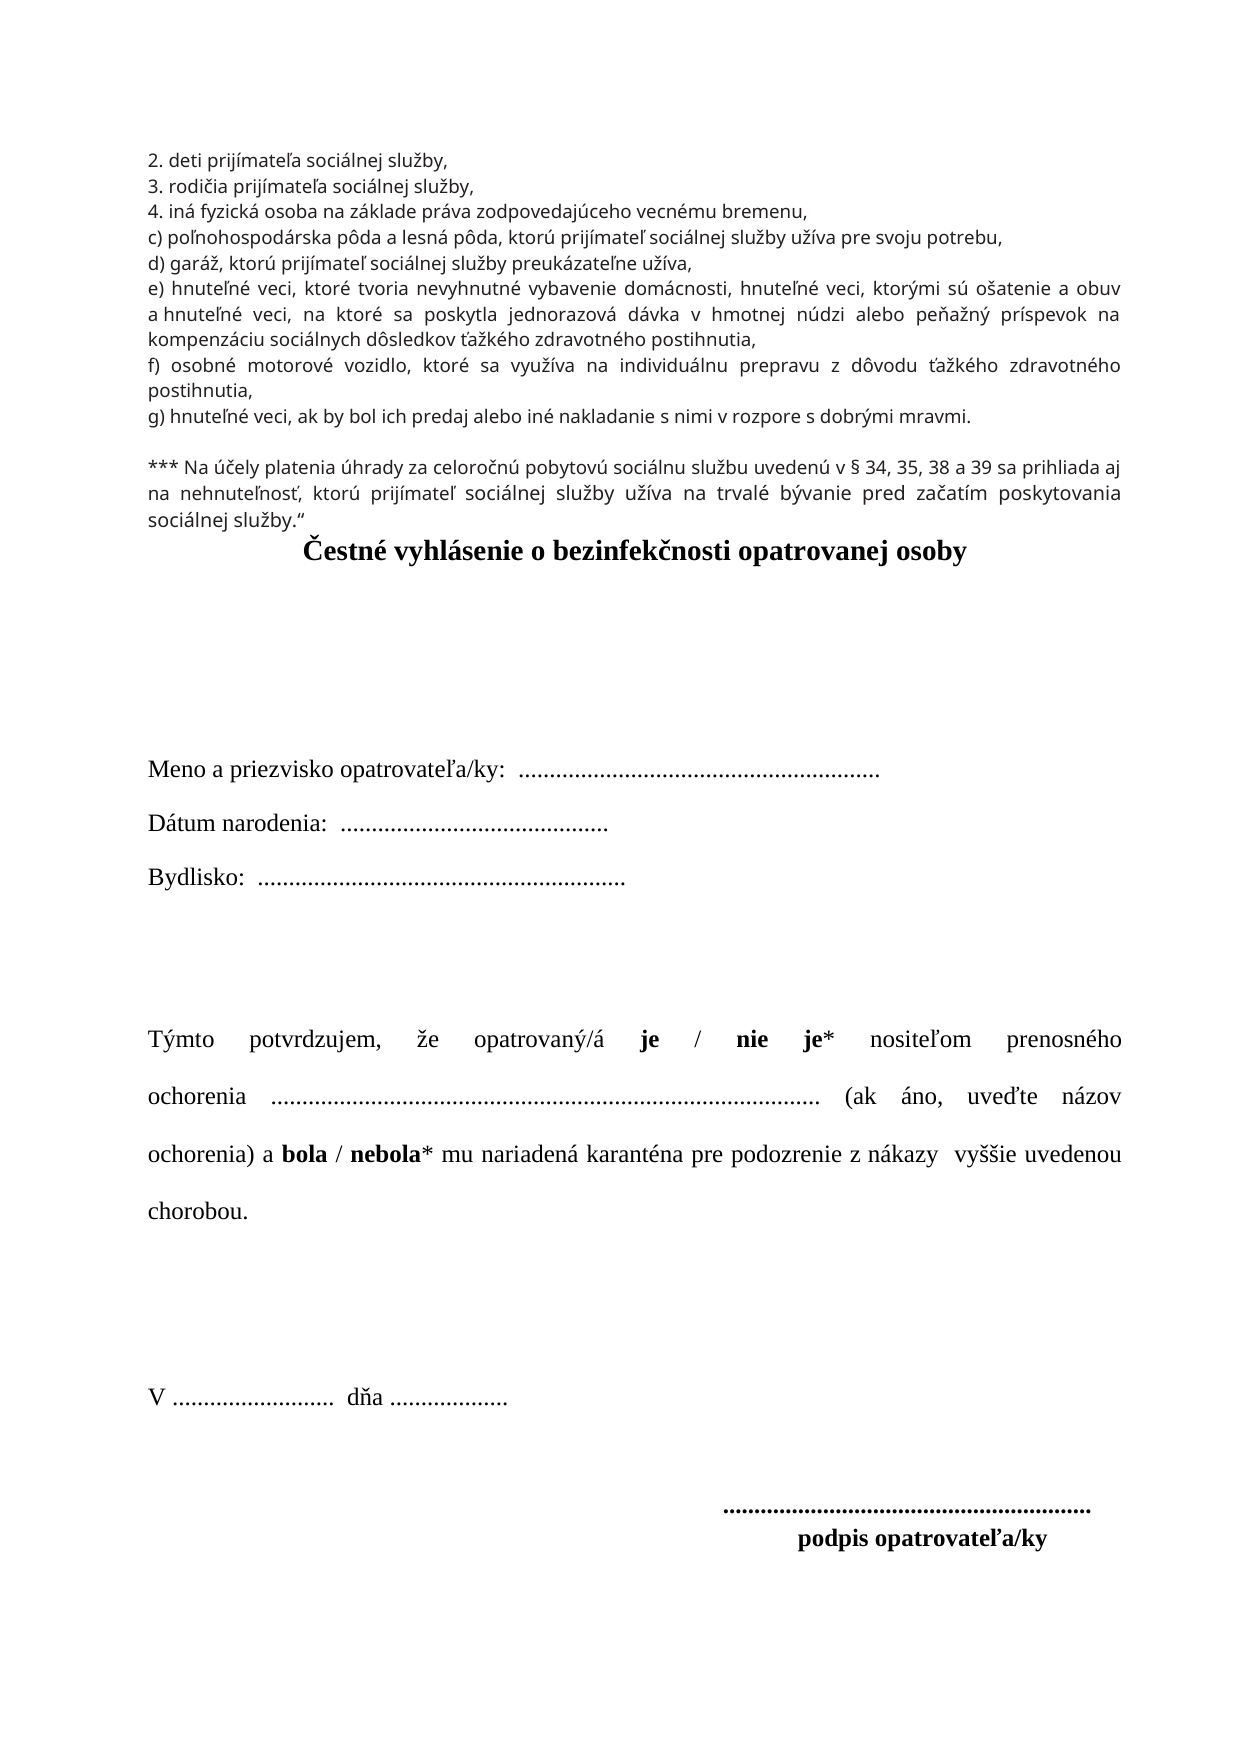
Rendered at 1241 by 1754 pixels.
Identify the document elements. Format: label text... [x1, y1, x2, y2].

text Bydlisko: ........................................................... [148, 862, 1122, 891]
text 3. rodičia prijímateľa sociálnej služby, [148, 173, 1122, 199]
text Meno a priezvisko opatrovateľa/ky: .......................................................... [148, 754, 1122, 783]
text podpis opatrovateľa/ky [148, 1523, 1122, 1552]
text Týmto potvrdzujem, že opatrovaný/á je / nie je* nositeľom prenosného ochorenia ........................................................................................ (ak áno, uveďte názov ochorenia) a bola / nebola* mu nariadená karanténa pre podozrenie z nákazy vyššie uvedenou chorobou. [148, 1024, 1122, 1225]
text *** Na účely platenia úhrady za celoročnú pobytovú sociálnu službu uvedenú v § 34, 35, 38 a 39 sa prihliada aj na nehnuteľnosť, ktorú prijímateľ sociálnej služby užíva na trvalé bývanie pred začatím poskytovania sociálnej služby.“ [148, 454, 1122, 533]
text ........................................................... [148, 1490, 1122, 1519]
text Čestné vyhlásenie o bezinfekčnosti opatrovanej osoby [148, 533, 1122, 567]
text Dátum narodenia: ........................................... [148, 808, 1122, 837]
text c) poľnohospodárska pôda a lesná pôda, ktorú prijímateľ sociálnej služby užíva pre svoju potrebu, [148, 224, 1122, 250]
text g) hnuteľné veci, ak by bol ich predaj alebo iné nakladanie s nimi v rozpore s dobrými mravmi. [148, 403, 1122, 428]
text 2. deti prijímateľa sociálnej služby, [148, 148, 1122, 173]
text f) osobné motorové vozidlo, ktoré sa využíva na individuálnu prepravu z dôvodu ťažkého zdravotného postihnutia, [148, 352, 1122, 403]
text e) hnuteľné veci, ktoré tvoria nevyhnutné vybavenie domácnosti, hnuteľné veci, ktorými sú ošatenie a obuv a hnuteľné veci, na ktoré sa poskytla jednorazová dávka v hmotnej núdzi alebo peňažný príspevok na kompenzáciu sociálnych dôsledkov ťažkého zdravotného postihnutia, [148, 275, 1122, 352]
text V .......................... dňa ................... [148, 1382, 1122, 1411]
text d) garáž, ktorú prijímateľ sociálnej služby preukázateľne užíva, [148, 250, 1122, 275]
text 4. iná fyzická osoba na základe práva zodpovedajúceho vecnému bremenu, [148, 199, 1122, 224]
